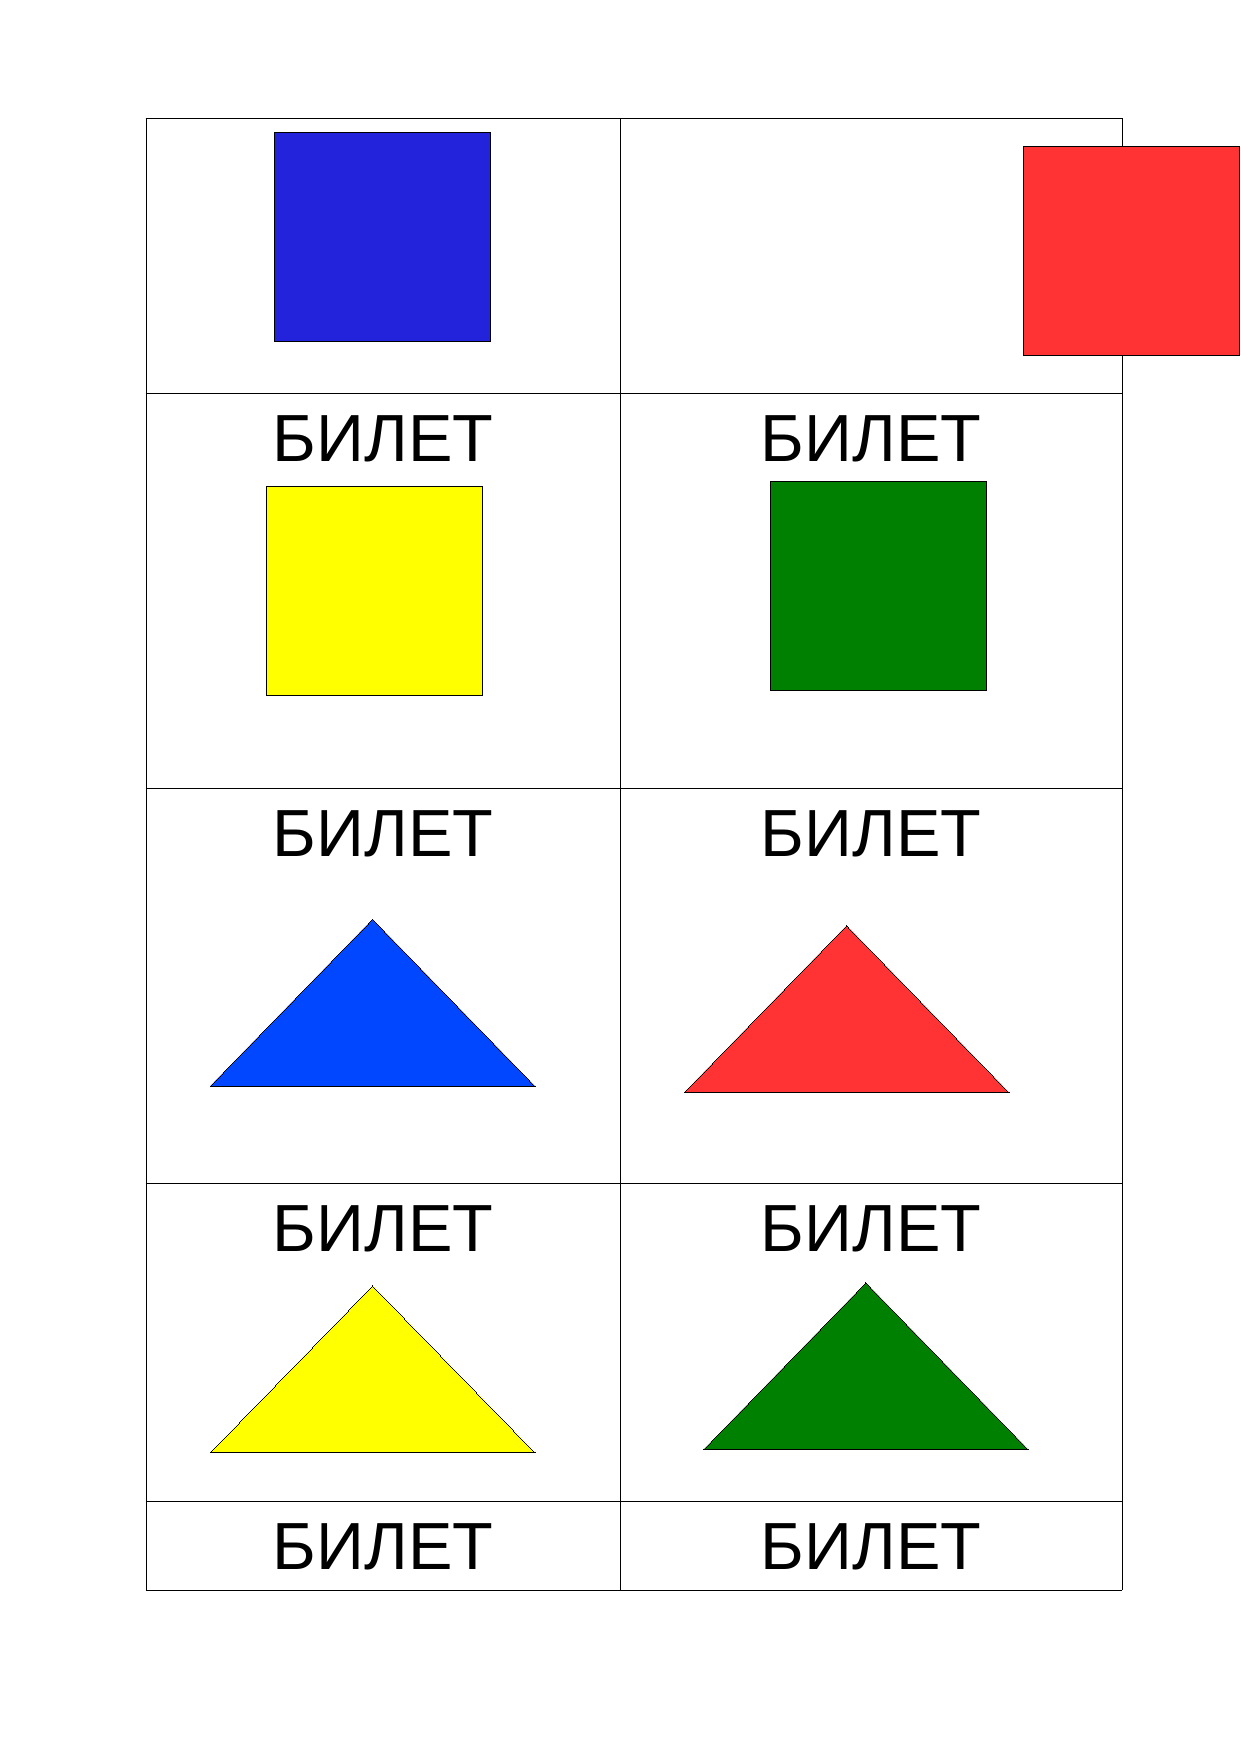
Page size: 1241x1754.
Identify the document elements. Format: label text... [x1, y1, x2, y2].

table_cell БИЛЕТ [621, 394, 1122, 788]
table_cell БИЛЕТ [147, 1502, 620, 1589]
table_cell БИЛЕТ [147, 1184, 620, 1501]
table_cell БИЛЕТ [621, 789, 1122, 1183]
table_header [621, 119, 1122, 393]
table_cell БИЛЕТ [621, 1502, 1122, 1589]
table_cell БИЛЕТ [147, 789, 620, 1183]
table_cell БИЛЕТ [621, 1184, 1122, 1501]
table_header [147, 119, 620, 393]
table_cell БИЛЕТ [147, 394, 620, 788]
